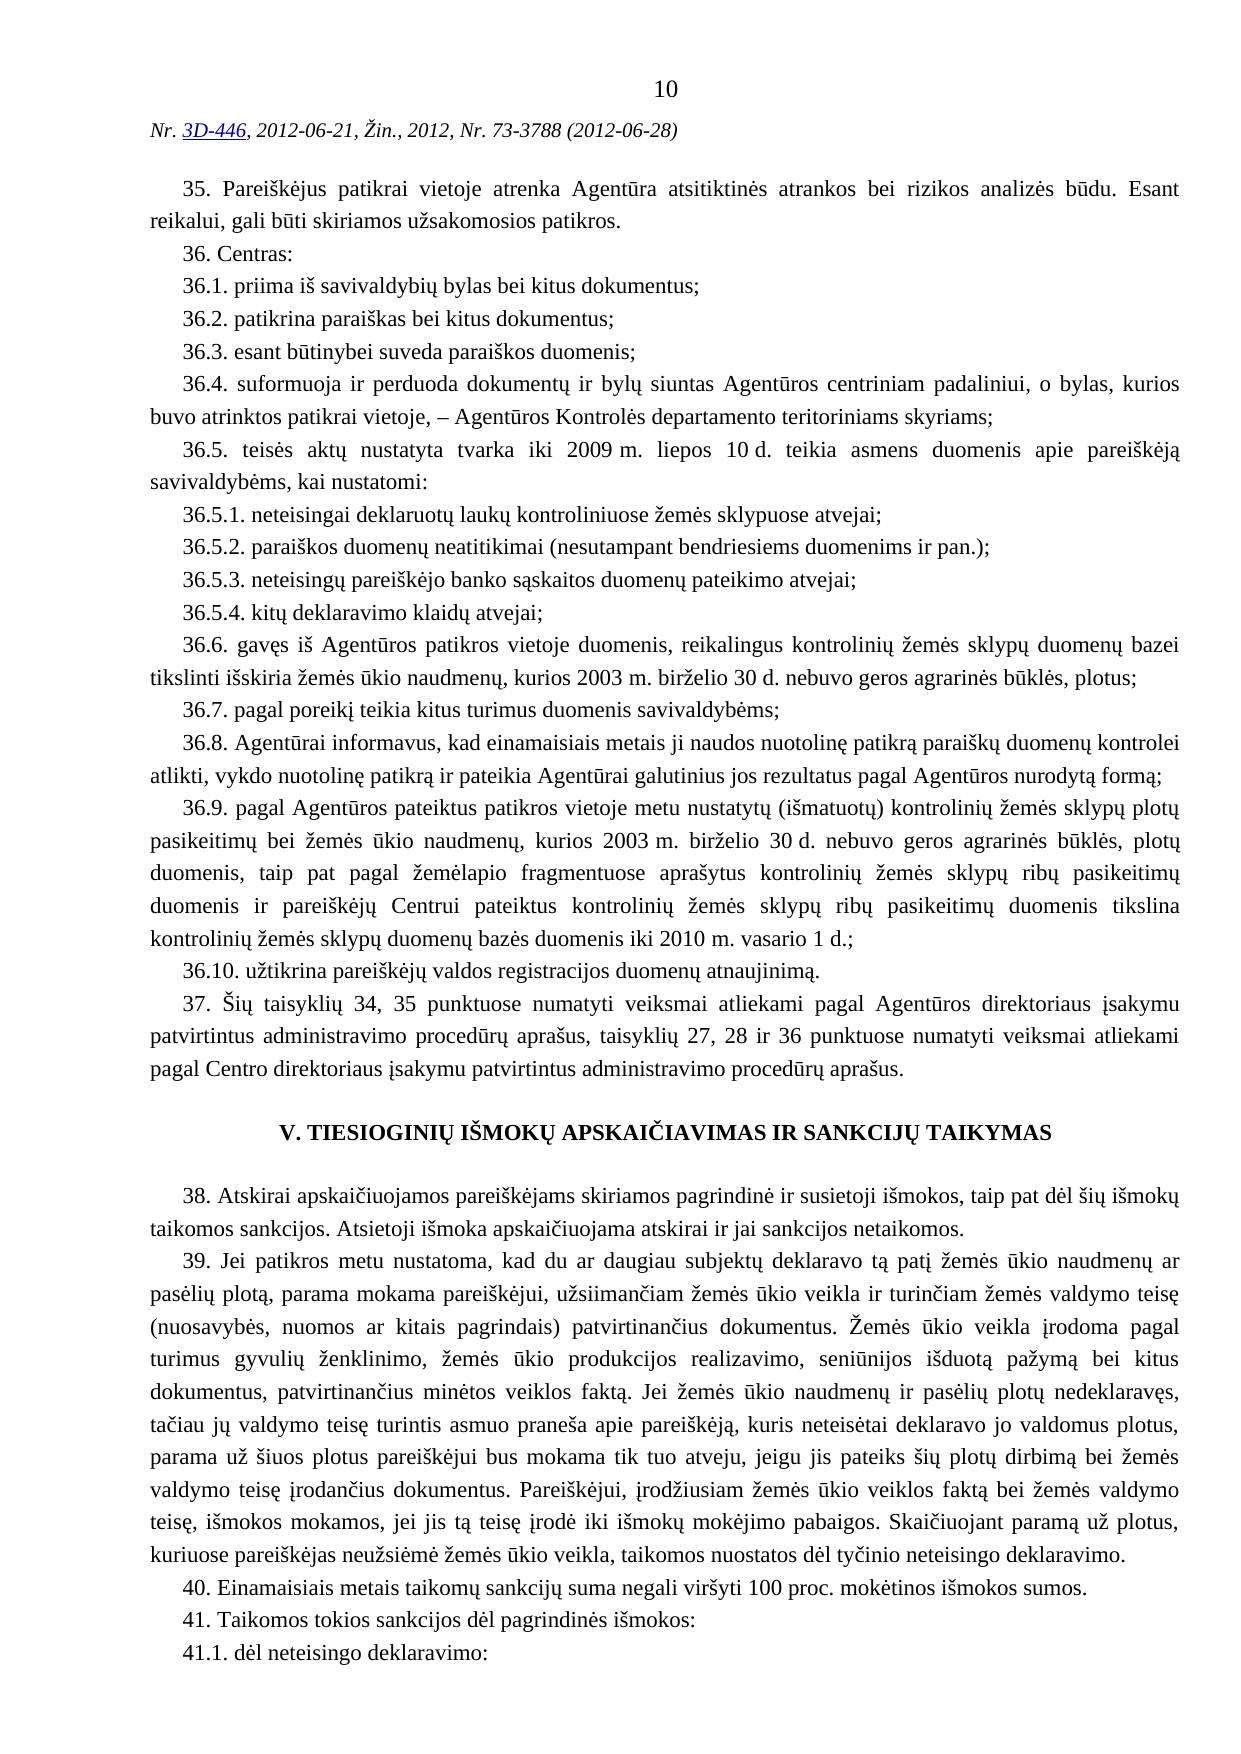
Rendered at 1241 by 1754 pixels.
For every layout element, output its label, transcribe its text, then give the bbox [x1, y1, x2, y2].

text 41. Taikomos tokios sankcijos dėl pagrindinės išmokos: [150, 1606, 1181, 1633]
text 36.5.2. paraiškos duomenų neatitikimai (nesutampant bendriesiems duomenims ir pan.); [150, 533, 1181, 560]
text 38. Atskirai apskaičiuojamos pareiškėjams skiriamos pagrindinė ir susietoji išmokos, taip pat dėl šių išmokų taikomos sankcijos. Atsietoji išmoka apskaičiuojama atskirai ir jai sankcijos netaikomos. [150, 1182, 1181, 1241]
text 39. Jei patikros metu nustatoma, kad du ar daugiau subjektų deklaravo tą patį žemės ūkio naudmenų ar pasėlių plotą, parama mokama pareiškėjui, užsiimančiam žemės ūkio veikla ir turinčiam žemės valdymo teisę (nuosavybės, nuomos ar kitais pagrindais) patvirtinančius dokumentus. Žemės ūkio veikla įrodoma pagal turimus gyvulių ženklinimo, žemės ūkio produkcijos realizavimo, seniūnijos išduotą pažymą bei kitus dokumentus, patvirtinančius minėtos veiklos faktą. Jei žemės ūkio naudmenų ir pasėlių plotų nedeklaravęs, tačiau jų valdymo teisę turintis asmuo praneša apie pareiškėją, kuris neteisėtai deklaravo jo valdomus plotus, parama už šiuos plotus pareiškėjui bus mokama tik tuo atveju, jeigu jis pateiks šių plotų dirbimą bei žemės valdymo teisę įrodančius dokumentus. Pareiškėjui, įrodžiusiam žemės ūkio veiklos faktą bei žemės valdymo teisę, išmokos mokamos, jei jis tą teisę įrodė iki išmokų mokėjimo pabaigos. Skaičiuojant paramą už plotus, kuriuose pareiškėjas neužsiėmė žemės ūkio veikla, taikomos nuostatos dėl tyčinio neteisingo deklaravimo. [150, 1248, 1181, 1567]
text Nr. 3D-446, 2012-06-21, Žin., 2012, Nr. 73-3788 (2012-06-28) [150, 118, 1181, 142]
text 36.6. gavęs iš Agentūros patikros vietoje duomenis, reikalingus kontrolinių žemės sklypų duomenų bazei tikslinti išskiria žemės ūkio naudmenų, kurios 2003 m. birželio 30 d. nebuvo geros agrarinės būklės, plotus; [150, 631, 1181, 690]
text 36.5. teisės aktų nustatyta tvarka iki 2009 m. liepos 10 d. teikia asmens duomenis apie pareiškėją savivaldybėms, kai nustatomi: [150, 436, 1181, 494]
text 36.2. patikrina paraiškas bei kitus dokumentus; [150, 305, 1181, 332]
text 36.5.1. neteisingai deklaruotų laukų kontroliniuose žemės sklypuose atvejai; [150, 501, 1181, 527]
text 36.4. suformuoja ir perduoda dokumentų ir bylų siuntas Agentūros centriniam padaliniui, o bylas, kurios buvo atrinktos patikrai vietoje, – Agentūros Kontrolės departamento teritoriniams skyriams; [150, 370, 1181, 429]
text 41.1. dėl neteisingo deklaravimo: [150, 1639, 1181, 1665]
text 36.9. pagal Agentūros pateiktus patikros vietoje metu nustatytų (išmatuotų) kontrolinių žemės sklypų plotų pasikeitimų bei žemės ūkio naudmenų, kurios 2003 m. birželio 30 d. nebuvo geros agrarinės būklės, plotų duomenis, taip pat pagal žemėlapio fragmentuose aprašytus kontrolinių žemės sklypų ribų pasikeitimų duomenis ir pareiškėjų Centrui pateiktus kontrolinių žemės sklypų ribų pasikeitimų duomenis tikslina kontrolinių žemės sklypų duomenų bazės duomenis iki 2010 m. vasario 1 d.; [150, 794, 1181, 951]
text V. TIESIOGINIŲ IŠMOKŲ APSKAIČIAVIMAS IR SANKCIJŲ TAIKYMAS [150, 1119, 1181, 1146]
text 36.10. užtikrina pareiškėjų valdos registracijos duomenų atnaujinimą. [150, 957, 1181, 984]
text 36.7. pagal poreikį teikia kitus turimus duomenis savivaldybėms; [150, 696, 1181, 723]
text 36.5.4. kitų deklaravimo klaidų atvejai; [150, 599, 1181, 625]
text 36. Centras: [150, 240, 1181, 266]
text 40. Einamaisiais metais taikomų sankcijų suma negali viršyti 100 proc. mokėtinos išmokos sumos. [150, 1574, 1181, 1600]
text 37. Šių taisyklių 34, 35 punktuose numatyti veiksmai atliekami pagal Agentūros direktoriaus įsakymu patvirtintus administravimo procedūrų aprašus, taisyklių 27, 28 ir 36 punktuose numatyti veiksmai atliekami pagal Centro direktoriaus įsakymu patvirtintus administravimo procedūrų aprašus. [150, 990, 1181, 1081]
text 36.8. Agentūrai informavus, kad einamaisiais metais ji naudos nuotolinę patikrą paraiškų duomenų kontrolei atlikti, vykdo nuotolinę patikrą ir pateikia Agentūrai galutinius jos rezultatus pagal Agentūros nurodytą formą; [150, 729, 1181, 788]
text 36.1. priima iš savivaldybių bylas bei kitus dokumentus; [150, 273, 1181, 299]
text 36.3. esant būtinybei suveda paraiškos duomenis; [150, 338, 1181, 364]
text 35. Pareiškėjus patikrai vietoje atrenka Agentūra atsitiktinės atrankos bei rizikos analizės būdu. Esant reikalui, gali būti skiriamos užsakomosios patikros. [150, 175, 1181, 234]
text 36.5.3. neteisingų pareiškėjo banko sąskaitos duomenų pateikimo atvejai; [150, 566, 1181, 592]
